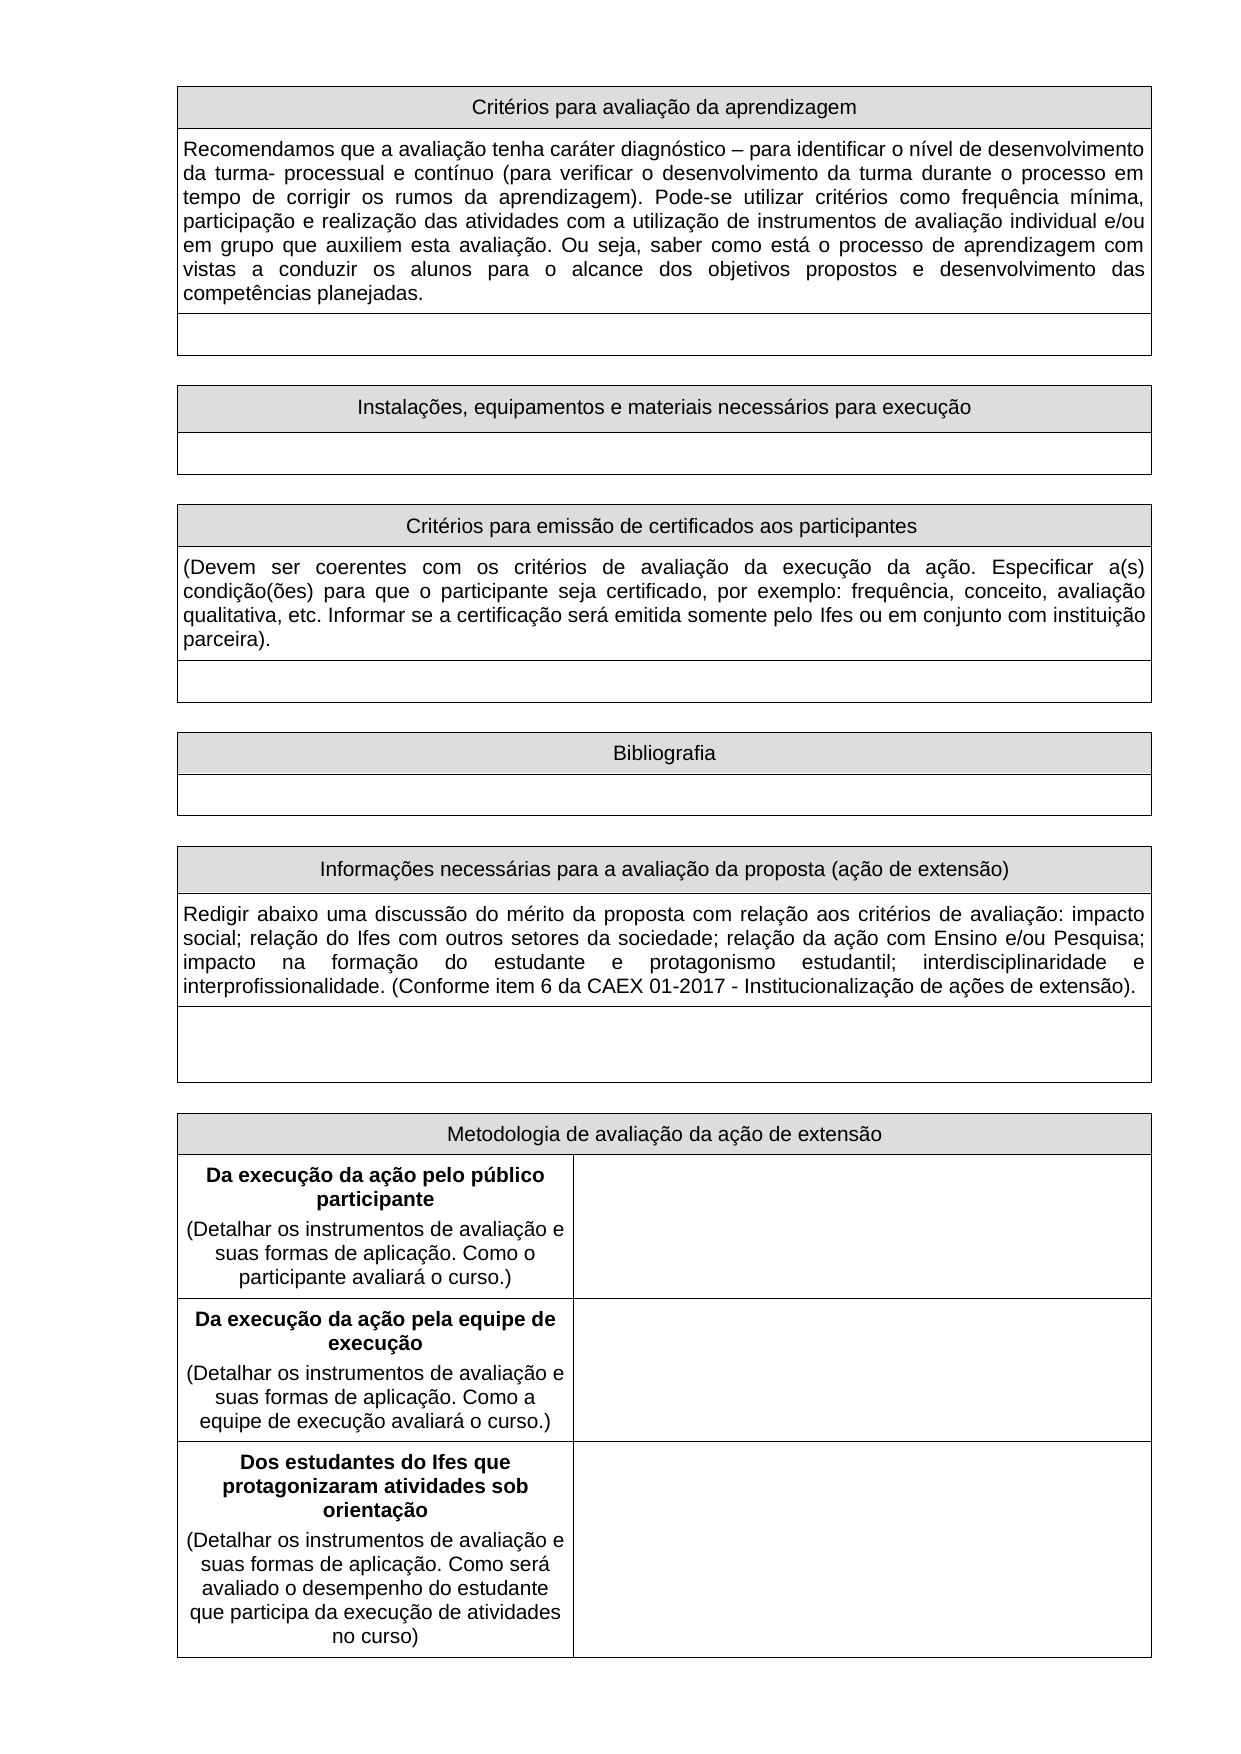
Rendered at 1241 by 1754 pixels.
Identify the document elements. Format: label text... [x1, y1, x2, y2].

table_header Bibliografia [178, 733, 1151, 773]
table_cell [178, 661, 1151, 701]
table_cell [574, 1442, 1151, 1656]
table_header Metodologia de avaliação da ação de extensão [178, 1114, 1151, 1154]
table_header Critérios para avaliação da aprendizagem [178, 87, 1151, 128]
table_cell [178, 775, 1151, 815]
table_cell [178, 1007, 1151, 1082]
table_cell [574, 1155, 1151, 1298]
table_header Informações necessárias para a avaliação da proposta (ação de extensão) [178, 847, 1151, 892]
table_header Critérios para emissão de certificados aos participantes [178, 505, 1151, 546]
table_cell Dos estudantes do Ifes que protagonizaram atividades sob orientação (Detalhar os instrumentos de avaliação e suas formas de aplicação. Como será avaliado o desempenho do estudante que participa da execução de atividades no curso) [178, 1442, 573, 1656]
table_header Instalações, equipamentos e materiais necessários para execução [178, 386, 1151, 432]
table_cell Da execução da ação pelo público participante (Detalhar os instrumentos de avaliação e suas formas de aplicação. Como o participante avaliará o curso.) [178, 1155, 573, 1298]
table_cell [178, 433, 1151, 474]
table_cell Redigir abaixo uma discussão do mérito da proposta com relação aos critérios de avaliação: impacto social; relação do Ifes com outros setores da sociedade; relação da ação com Ensino e/ou Pesquisa; impacto na formação do estudante e protagonismo estudantil; interdisciplinaridade e interprofissionalidade. (Conforme item 6 da CAEX 01-2017 - Institucionalização de ações de extensão). [178, 894, 1151, 1006]
table_cell [178, 314, 1151, 355]
table_cell (Devem ser coerentes com os critérios de avaliação da execução da ação. Especificar a(s) condição(ões) para que o participante seja certificado, por exemplo: frequência, conceito, avaliação qualitativa, etc. Informar se a certificação será emitida somente pelo Ifes ou em conjunto com instituição parceira). [178, 547, 1151, 660]
table_cell [574, 1299, 1151, 1441]
table_cell Recomendamos que a avaliação tenha caráter diagnóstico – para identificar o nível de desenvolvimento da turma- processual e contínuo (para verificar o desenvolvimento da turma durante o processo em tempo de corrigir os rumos da aprendizagem). Pode-se utilizar critérios como frequência mínima, participação e realização das atividades com a utilização de instrumentos de avaliação individual e/ou em grupo que auxiliem esta avaliação. Ou seja, saber como está o processo de aprendizagem com vistas a conduzir os alunos para o alcance dos objetivos propostos e desenvolvimento das competências planejadas. [178, 129, 1151, 313]
table_cell Da execução da ação pela equipe de execução (Detalhar os instrumentos de avaliação e suas formas de aplicação. Como a equipe de execução avaliará o curso.) [178, 1299, 573, 1441]
